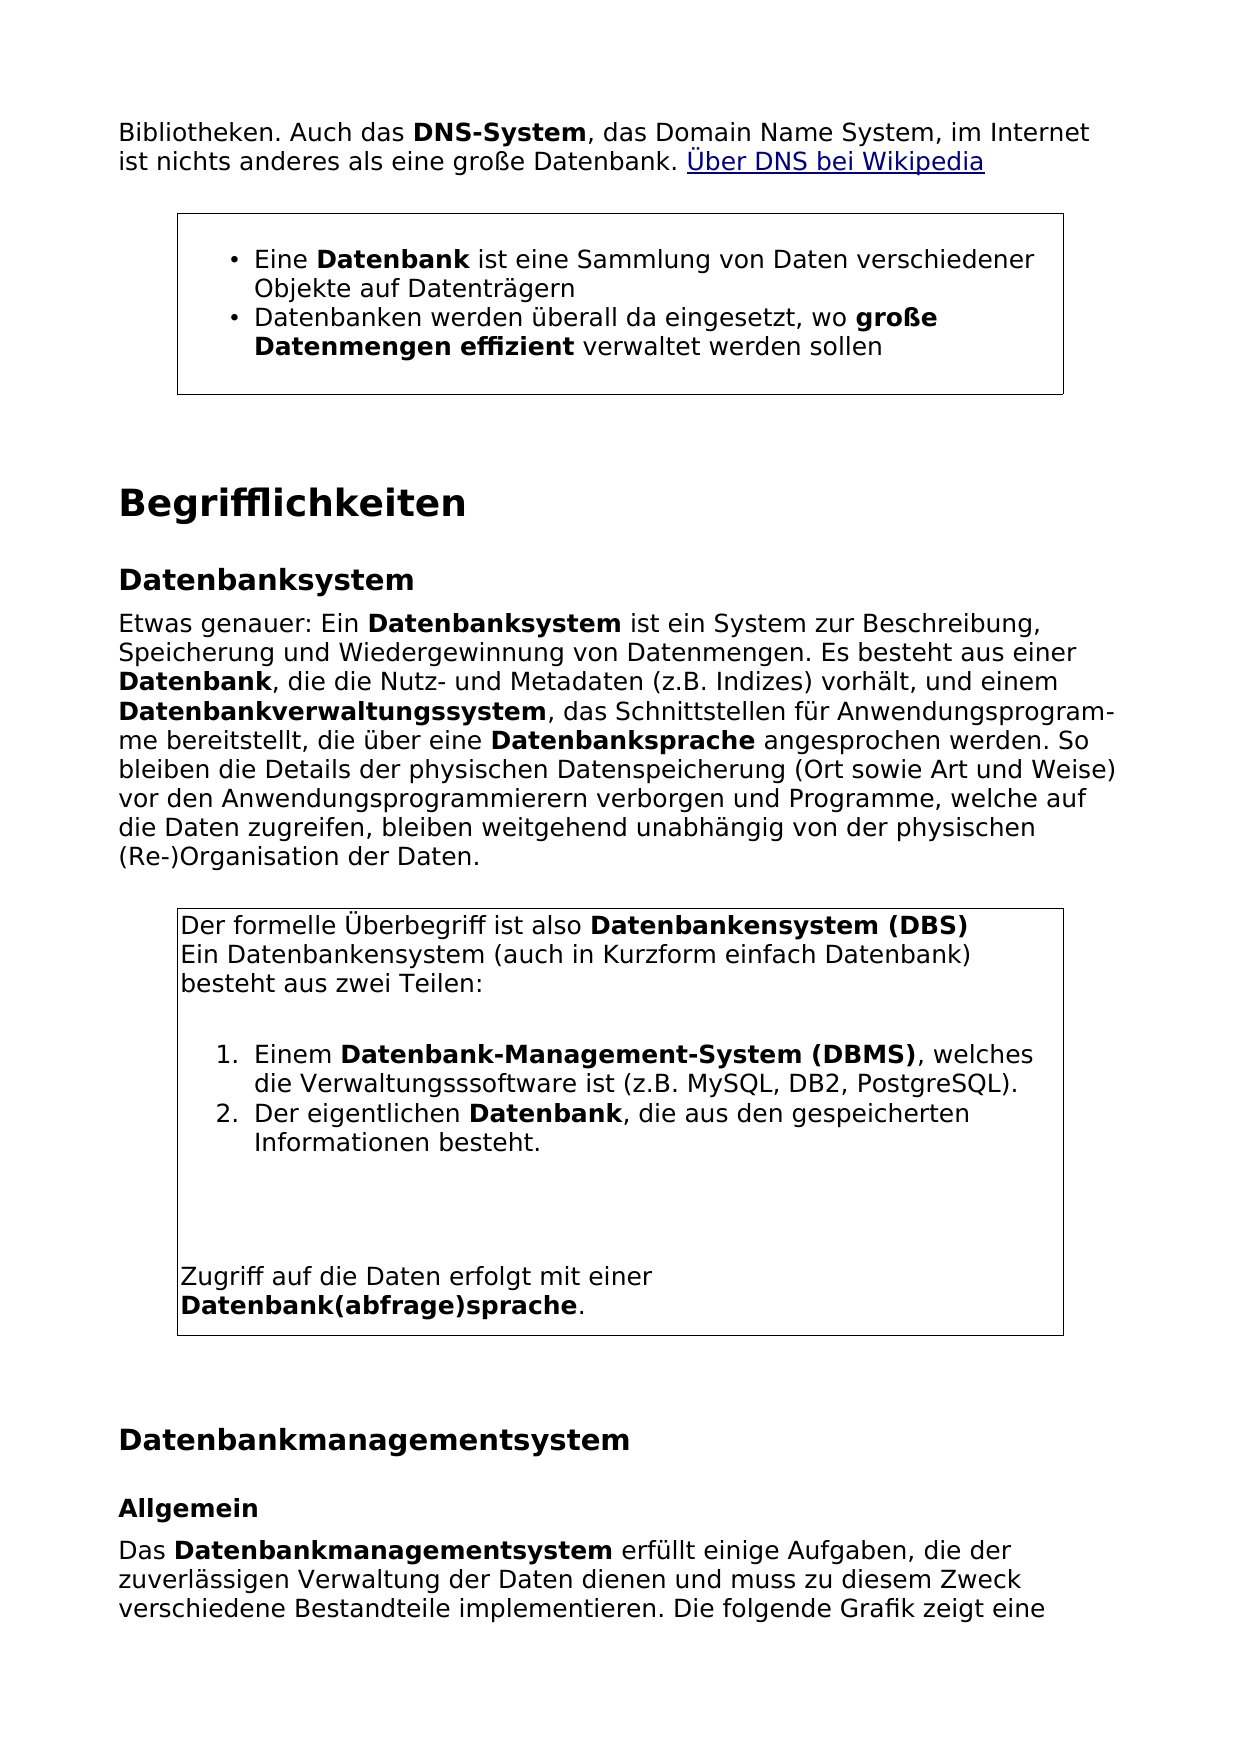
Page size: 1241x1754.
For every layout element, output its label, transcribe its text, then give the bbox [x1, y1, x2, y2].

subtitle Begrifflichkeiten [118, 482, 1122, 525]
text Etwas genauer: Ein Datenbanksystem ist ein System zur Beschreibung, Speicherung und Wiedergewinnung von Datenmengen. Es besteht aus einer Datenbank, die die Nutz- und Metadaten (z.B. Indizes) vorhält, und einem Datenbankverwaltungssystem, das Schnittstellen für Anwendungsprogram­me bereitstellt, die über eine Datenbanksprache angesprochen werden. So bleiben die Details der physischen Datenspeicherung (Ort sowie Art und Weise) vor den Anwendungsprogrammierern verborgen und Programme, welche auf die Daten zugreifen, bleiben weitgehend unabhängig von der physischen (Re-)Organisation der Daten. [118, 609, 1122, 872]
text Bibliotheken. Auch das DNS-System, das Domain Name System, im Internet ist nichts anderes als eine große Datenbank. Über DNS bei Wikipedia [118, 118, 1122, 176]
subtitle Datenbanksystem [118, 563, 1122, 597]
table_header Der formelle Überbegriff ist also Datenbankensystem (DBS) Ein Datenbankensystem (auch in Kurzform einfach Datenbank) besteht aus zwei Teilen: Einem Datenbank-Management-System (DBMS), welches die Verwaltungsssoftware ist (z.B. MySQL, DB2, PostgreSQL). Der eigentlichen Datenbank, die aus den gespeicherten Informationen besteht. Zugriff auf die Daten erfolgt mit einer Datenbank(abfrage)sprache. [178, 909, 1063, 1335]
subtitle Allgemein [118, 1494, 1122, 1523]
table_header Eine Datenbank ist eine Sammlung von Daten verschiedener Objekte auf Datenträgern Datenbanken werden überall da eingesetzt, wo große Datenmengen effizient verwaltet werden sollen [178, 214, 1063, 394]
subtitle Datenbankmanagementsystem [118, 1423, 1122, 1457]
text Das Datenbankmanagementsystem erfüllt einige Aufgaben, die der zuverlässigen Verwaltung der Daten dienen und muss zu diesem Zweck verschiedene Bestandteile implementieren. Die folgende Grafik zeigt eine [118, 1536, 1122, 1623]
